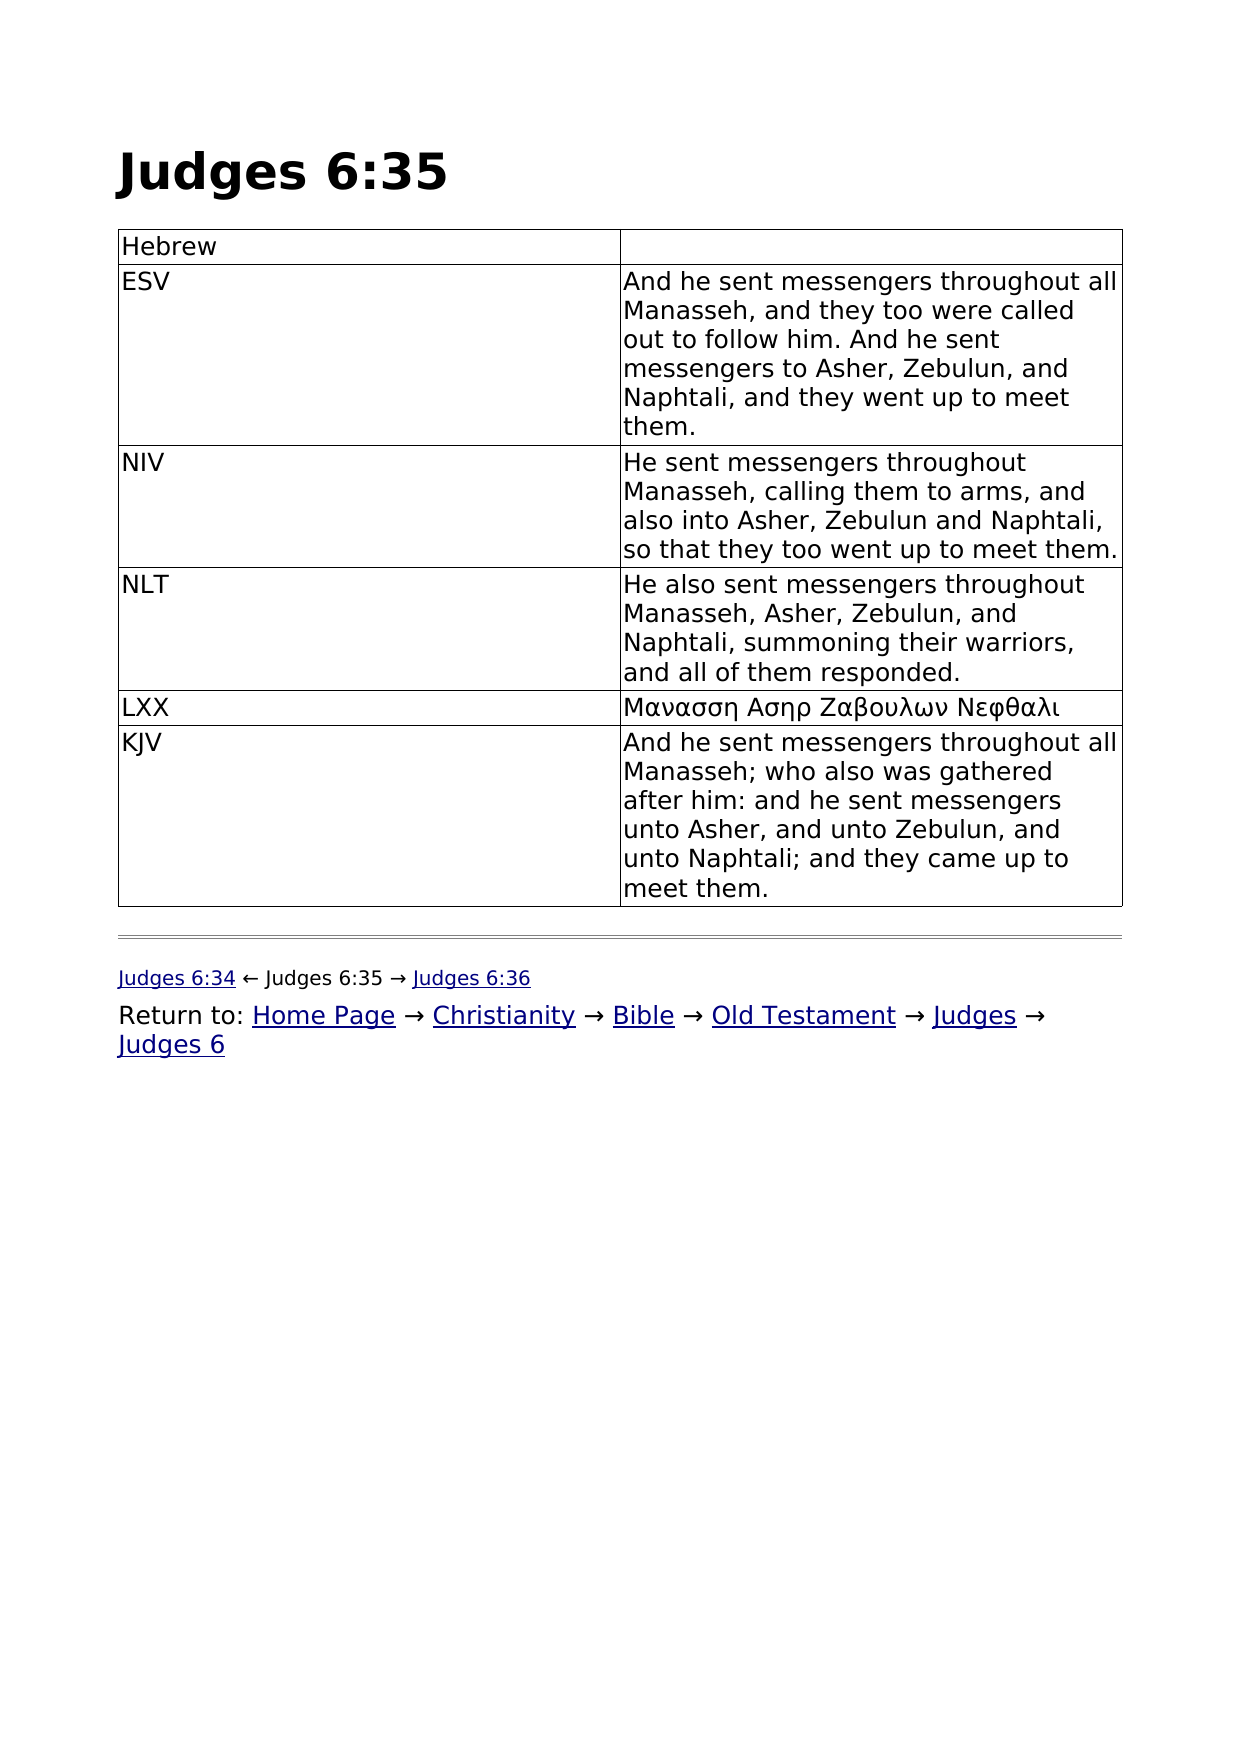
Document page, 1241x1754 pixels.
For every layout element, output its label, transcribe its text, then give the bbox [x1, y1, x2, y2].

table_cell He sent messengers throughout Manasseh, calling them to arms, and also into Asher, Zebulun and Naphtali, so that they too went up to meet them. [621, 446, 1122, 567]
subtitle Judges 6:35 [118, 143, 1122, 201]
table_header [621, 230, 1122, 264]
table_cell And he sent messengers throughout all Manasseh; who also was gathered after him: and he sent messengers unto Asher, and unto Zebulun, and unto Naphtali; and they came up to meet them. [621, 726, 1122, 906]
table_cell LXX [119, 691, 620, 725]
table_cell And he sent messengers throughout all Manasseh, and they too were called out to follow him. And he sent messengers to Asher, Zebulun, and Naphtali, and they went up to meet them. [621, 265, 1122, 445]
text Return to: Home Page → Christianity → Bible → Old Testament → Judges → Judges 6 [118, 1001, 1122, 1059]
table_cell NIV [119, 446, 620, 567]
table_cell NLT [119, 568, 620, 690]
table_cell He also sent messengers throughout Manasseh, Asher, Zebulun, and Naphtali, summoning their warriors, and all of them responded. [621, 568, 1122, 690]
table_cell Μανασση Ασηρ Ζαβουλων Νεφθαλι [621, 691, 1122, 725]
table_header Hebrew [119, 230, 620, 264]
text Judges 6:34 ← Judges 6:35 → Judges 6:36 [118, 967, 1122, 1001]
table_cell KJV [119, 726, 620, 906]
table_cell ESV [119, 265, 620, 445]
